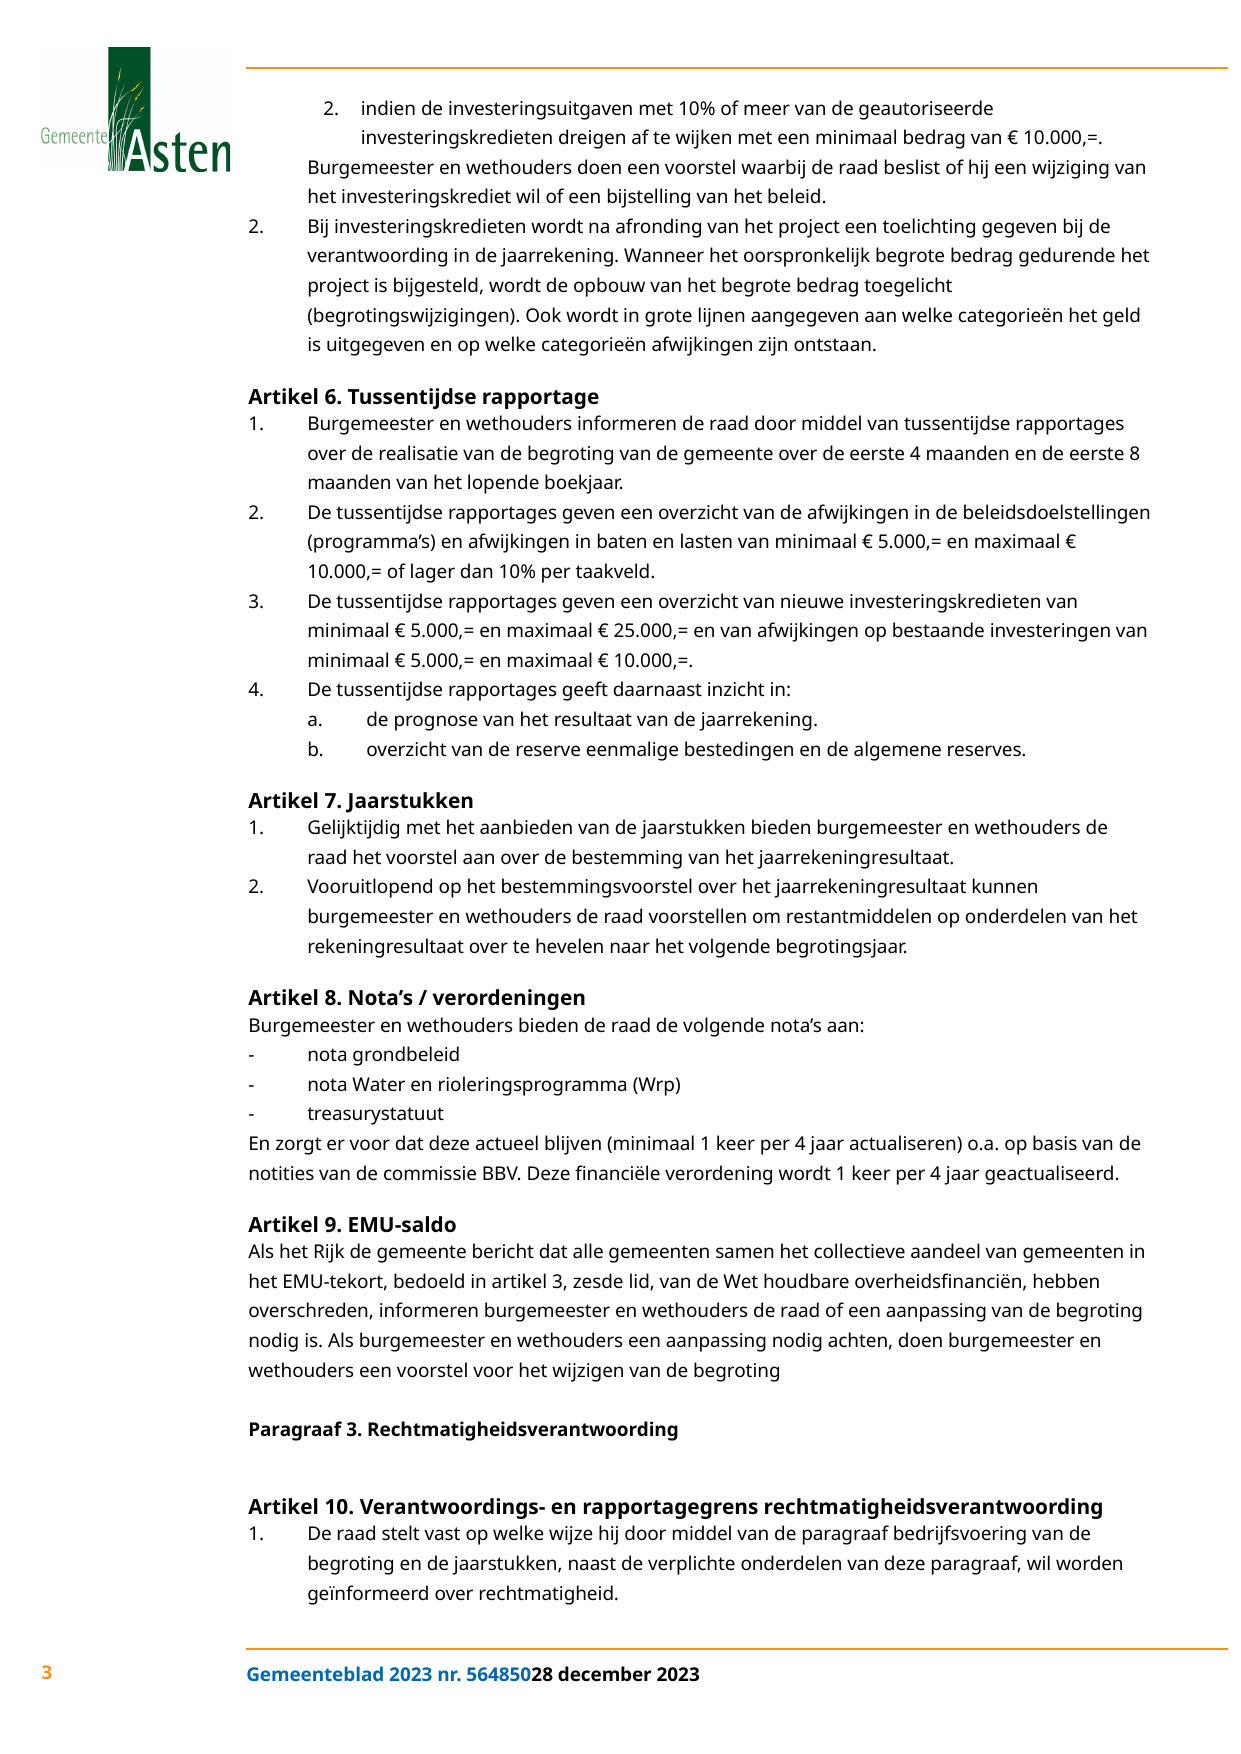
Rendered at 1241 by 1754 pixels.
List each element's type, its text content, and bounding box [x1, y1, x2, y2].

list indien de investeringsuitgaven met 10% of meer van de geautoriseerde investeringskredieten dreigen af te wijken met een minimaal bedrag van € 10.000,=. [323, 95, 1152, 150]
text Paragraaf 3. Rechtmatigheidsverantwoording [248, 1416, 1152, 1442]
text En zorgt er voor dat deze actueel blijven (minimaal 1 keer per 4 jaar actualiseren) o.a. op basis van de notities van de commissie BBV. Deze financiële verordening wordt 1 keer per 4 jaar geactualiseerd. [248, 1130, 1152, 1185]
list Gelijktijdig met het aanbieden van de jaarstukken bieden burgemeester en wethouders de raad het voorstel aan over de bestemming van het jaarrekeningresultaat. [248, 814, 1152, 870]
list de prognose van het resultaat van de jaarrekening. [307, 706, 1152, 732]
list De tussentijdse rapportages geven een overzicht van de afwijkingen in de beleidsdoelstellingen (programma’s) en afwijkingen in baten en lasten van minimaal € 5.000,= en maximaal € 10.000,= of lager dan 10% per taakveld. [248, 499, 1152, 584]
list Burgemeester en wethouders informeren de raad door middel van tussentijdse rapportages over de realisatie van de begroting van de gemeente over de eerste 4 maanden en de eerste 8 maanden van het lopende boekjaar. [248, 410, 1152, 495]
list Bij investeringskredieten wordt na afronding van het project een toelichting gegeven bij de verantwoording in de jaarrekening. Wanneer het oorspronkelijk begrote bedrag gedurende het project is bijgesteld, wordt de opbouw van het begrote bedrag toegelicht (begrotingswijzigingen). Ook wordt in grote lijnen aangegeven aan welke categorieën het geld is uitgegeven en op welke categorieën afwijkingen zijn ontstaan. [248, 213, 1152, 357]
list treasurystatuut [248, 1101, 1152, 1126]
text Artikel 6. Tussentijdse rapportage [248, 382, 1152, 410]
text Artikel 7. Jaarstukken [248, 786, 1152, 814]
picture [41, 47, 231, 172]
list nota Water en rioleringsprogramma (Wrp) [248, 1071, 1152, 1097]
list De tussentijdse rapportages geven een overzicht van nieuwe investeringskredieten van minimaal € 5.000,= en maximaal € 25.000,= en van afwijkingen op bestaande investeringen van minimaal € 5.000,= en maximaal € 10.000,=. [248, 588, 1152, 673]
text Als het Rijk de gemeente bericht dat alle gemeenten samen het collectieve aandeel van gemeenten in het EMU-tekort, bedoeld in artikel 3, zesde lid, van de Wet houdbare overheidsfinanciën, hebben overschreden, informeren burgemeester en wethouders de raad of een aanpassing van de begroting nodig is. Als burgemeester en wethouders een aanpassing nodig achten, doen burgemeester en wethouders een voorstel voor het wijzigen van de begroting [248, 1238, 1152, 1383]
list Vooruitlopend op het bestemmingsvoorstel over het jaarrekeningresultaat kunnen burgemeester en wethouders de raad voorstellen om restantmiddelen op onderdelen van het rekeningresultaat over te hevelen naar het volgende begrotingsjaar. [248, 874, 1152, 959]
list nota grondbeleid [248, 1041, 1152, 1067]
list overzicht van de reserve eenmalige bestedingen en de algemene reserves. [307, 736, 1152, 761]
list De raad stelt vast op welke wijze hij door middel van de paragraaf bedrijfsvoering van de begroting en de jaarstukken, naast de verplichte onderdelen van deze paragraaf, wil worden geïnformeerd over rechtmatigheid. [248, 1521, 1152, 1606]
text Artikel 8. Nota’s / verordeningen [248, 983, 1152, 1012]
text Artikel 10. Verantwoordings- en rapportagegrens rechtmatigheidsverantwoording [248, 1492, 1152, 1521]
list Burgemeester en wethouders doen een voorstel waarbij de raad beslist of hij een wijziging van het investeringskrediet wil of een bijstelling van het beleid. [248, 154, 1152, 209]
text Artikel 9. EMU-saldo [248, 1210, 1152, 1238]
list De tussentijdse rapportages geeft daarnaast inzicht in: [248, 677, 1152, 702]
text Burgemeester en wethouders bieden de raad de volgende nota’s aan: [248, 1012, 1152, 1037]
